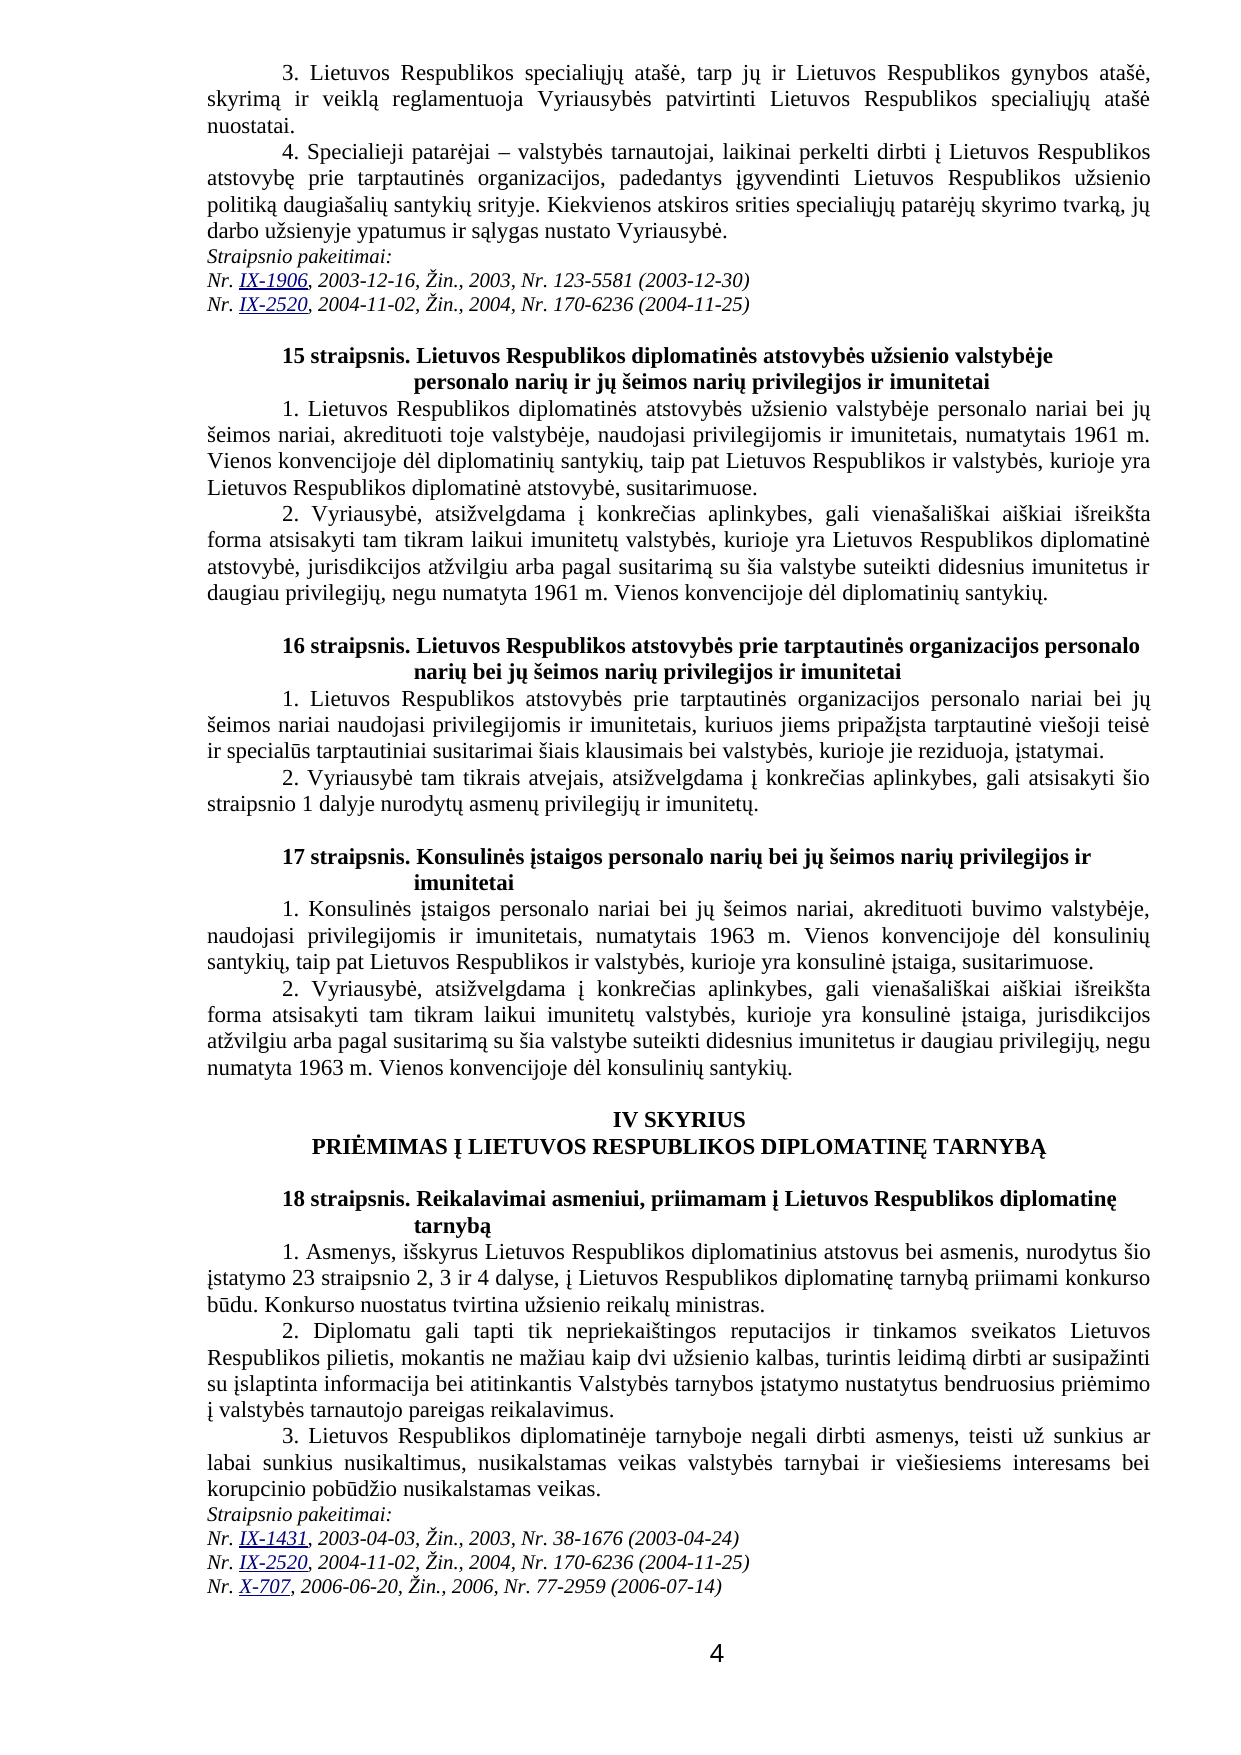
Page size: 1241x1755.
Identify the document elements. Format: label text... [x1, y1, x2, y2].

text Nr. X-707, 2006-06-20, Žin., 2006, Nr. 77-2959 (2006-07-14) [207, 1574, 1152, 1598]
text 3. Lietuvos Respublikos diplomatinėje tarnyboje negali dirbti asmenys, teisti už sunkius ar labai sunkius nusikaltimus, nusikalstamas veikas valstybės tarnybai ir viešiesiems interesams bei korupcinio pobūdžio nusikalstamas veikas. [207, 1423, 1152, 1502]
text Straipsnio pakeitimai: [207, 1502, 1152, 1526]
text 1. Lietuvos Respublikos diplomatinės atstovybės užsienio valstybėje personalo nariai bei jų šeimos nariai, akredituoti toje valstybėje, naudojasi privilegijomis ir imunitetais, numatytais 1961 m. Vienos konvencijoje dėl diplomatinių santykių, taip pat Lietuvos Respublikos ir valstybės, kurioje yra Lietuvos Respublikos diplomatinė atstovybė, susitarimuose. [207, 395, 1152, 500]
text 16 straipsnis. Lietuvos Respublikos atstovybės prie tarptautinės organizacijos personalo [282, 632, 1152, 658]
text 2. Diplomatu gali tapti tik nepriekaištingos reputacijos ir tinkamos sveikatos Lietuvos Respublikos pilietis, mokantis ne mažiau kaip dvi užsienio kalbas, turintis leidimą dirbti ar susipažinti su įslaptinta informacija bei atitinkantis Valstybės tarnybos įstatymo nustatytus bendruosius priėmimo į valstybės tarnautojo pareigas reikalavimus. [207, 1317, 1152, 1423]
text 4. Specialieji patarėjai – valstybės tarnautojai, laikinai perkelti dirbti į Lietuvos Respublikos atstovybę prie tarptautinės organizacijos, padedantys įgyvendinti Lietuvos Respublikos užsienio politiką daugiašalių santykių srityje. Kiekvienos atskiros srities specialiųjų patarėjų skyrimo tvarką, jų darbo užsienyje ypatumus ir sąlygas nustato Vyriausybė. [207, 138, 1152, 243]
text 15 straipsnis. Lietuvos Respublikos diplomatinės atstovybės užsienio valstybėje [282, 342, 1152, 368]
text Nr. IX-1431, 2003-04-03, Žin., 2003, Nr. 38-1676 (2003-04-24) [207, 1526, 1152, 1550]
text 1. Asmenys, išskyrus Lietuvos Respublikos diplomatinius atstovus bei asmenis, nurodytus šio įstatymo 23 straipsnio 2, 3 ir 4 dalyse, į Lietuvos Respublikos diplomatinę tarnybą priimami konkurso būdu. Konkurso nuostatus tvirtina užsienio reikalų ministras. [207, 1238, 1152, 1317]
text 3. Lietuvos Respublikos specialiųjų atašė, tarp jų ir Lietuvos Respublikos gynybos atašė, skyrimą ir veiklą reglamentuoja Vyriausybės patvirtinti Lietuvos Respublikos specialiųjų atašė nuostatai. [207, 59, 1152, 138]
text PRIĖMIMAS Į LIETUVOS RESPUBLIKOS DIPLOMATINĘ TARNYBĄ [207, 1133, 1152, 1159]
text tarnybą [413, 1212, 1152, 1238]
text 2. Vyriausybė tam tikrais atvejais, atsižvelgdama į konkrečias aplinkybes, gali atsisakyti šio straipsnio 1 dalyje nurodytų asmenų privilegijų ir imunitetų. [207, 764, 1152, 816]
text 2. Vyriausybė, atsižvelgdama į konkrečias aplinkybes, gali vienašališkai aiškiai išreikšta forma atsisakyti tam tikram laikui imunitetų valstybės, kurioje yra konsulinė įstaiga, jurisdikcijos atžvilgiu arba pagal susitarimą su šia valstybe suteikti didesnius imunitetus ir daugiau privilegijų, negu numatyta 1963 m. Vienos konvencijoje dėl konsulinių santykių. [207, 974, 1152, 1080]
text 1. Konsulinės įstaigos personalo nariai bei jų šeimos nariai, akredituoti buvimo valstybėje, naudojasi privilegijomis ir imunitetais, numatytais 1963 m. Vienos konvencijoje dėl konsulinių santykių, taip pat Lietuvos Respublikos ir valstybės, kurioje yra konsulinė įstaiga, susitarimuose. [207, 896, 1152, 974]
text IV SKYRIUS [207, 1106, 1152, 1133]
text 17 straipsnis. Konsulinės įstaigos personalo narių bei jų šeimos narių privilegijos ir [282, 843, 1152, 869]
text Nr. IX-2520, 2004-11-02, Žin., 2004, Nr. 170-6236 (2004-11-25) [207, 292, 1152, 316]
text Straipsnio pakeitimai: [207, 243, 1152, 268]
text Nr. IX-2520, 2004-11-02, Žin., 2004, Nr. 170-6236 (2004-11-25) [207, 1550, 1152, 1574]
text 2. Vyriausybė, atsižvelgdama į konkrečias aplinkybes, gali vienašališkai aiškiai išreikšta forma atsisakyti tam tikram laikui imunitetų valstybės, kurioje yra Lietuvos Respublikos diplomatinė atstovybė, jurisdikcijos atžvilgiu arba pagal susitarimą su šia valstybe suteikti didesnius imunitetus ir daugiau privilegijų, negu numatyta 1961 m. Vienos konvencijoje dėl diplomatinių santykių. [207, 500, 1152, 606]
text 18 straipsnis. Reikalavimai asmeniui, priimamam į Lietuvos Respublikos diplomatinę [282, 1185, 1152, 1212]
text imunitetai [413, 869, 1152, 896]
text Nr. IX-1906, 2003-12-16, Žin., 2003, Nr. 123-5581 (2003-12-30) [207, 268, 1152, 292]
text narių bei jų šeimos narių privilegijos ir imunitetai [413, 658, 1152, 685]
text personalo narių ir jų šeimos narių privilegijos ir imunitetai [413, 368, 1152, 395]
text 1. Lietuvos Respublikos atstovybės prie tarptautinės organizacijos personalo nariai bei jų šeimos nariai naudojasi privilegijomis ir imunitetais, kuriuos jiems pripažįsta tarptautinė viešoji teisė ir specialūs tarptautiniai susitarimai šiais klausimais bei valstybės, kurioje jie reziduoja, įstatymai. [207, 685, 1152, 764]
